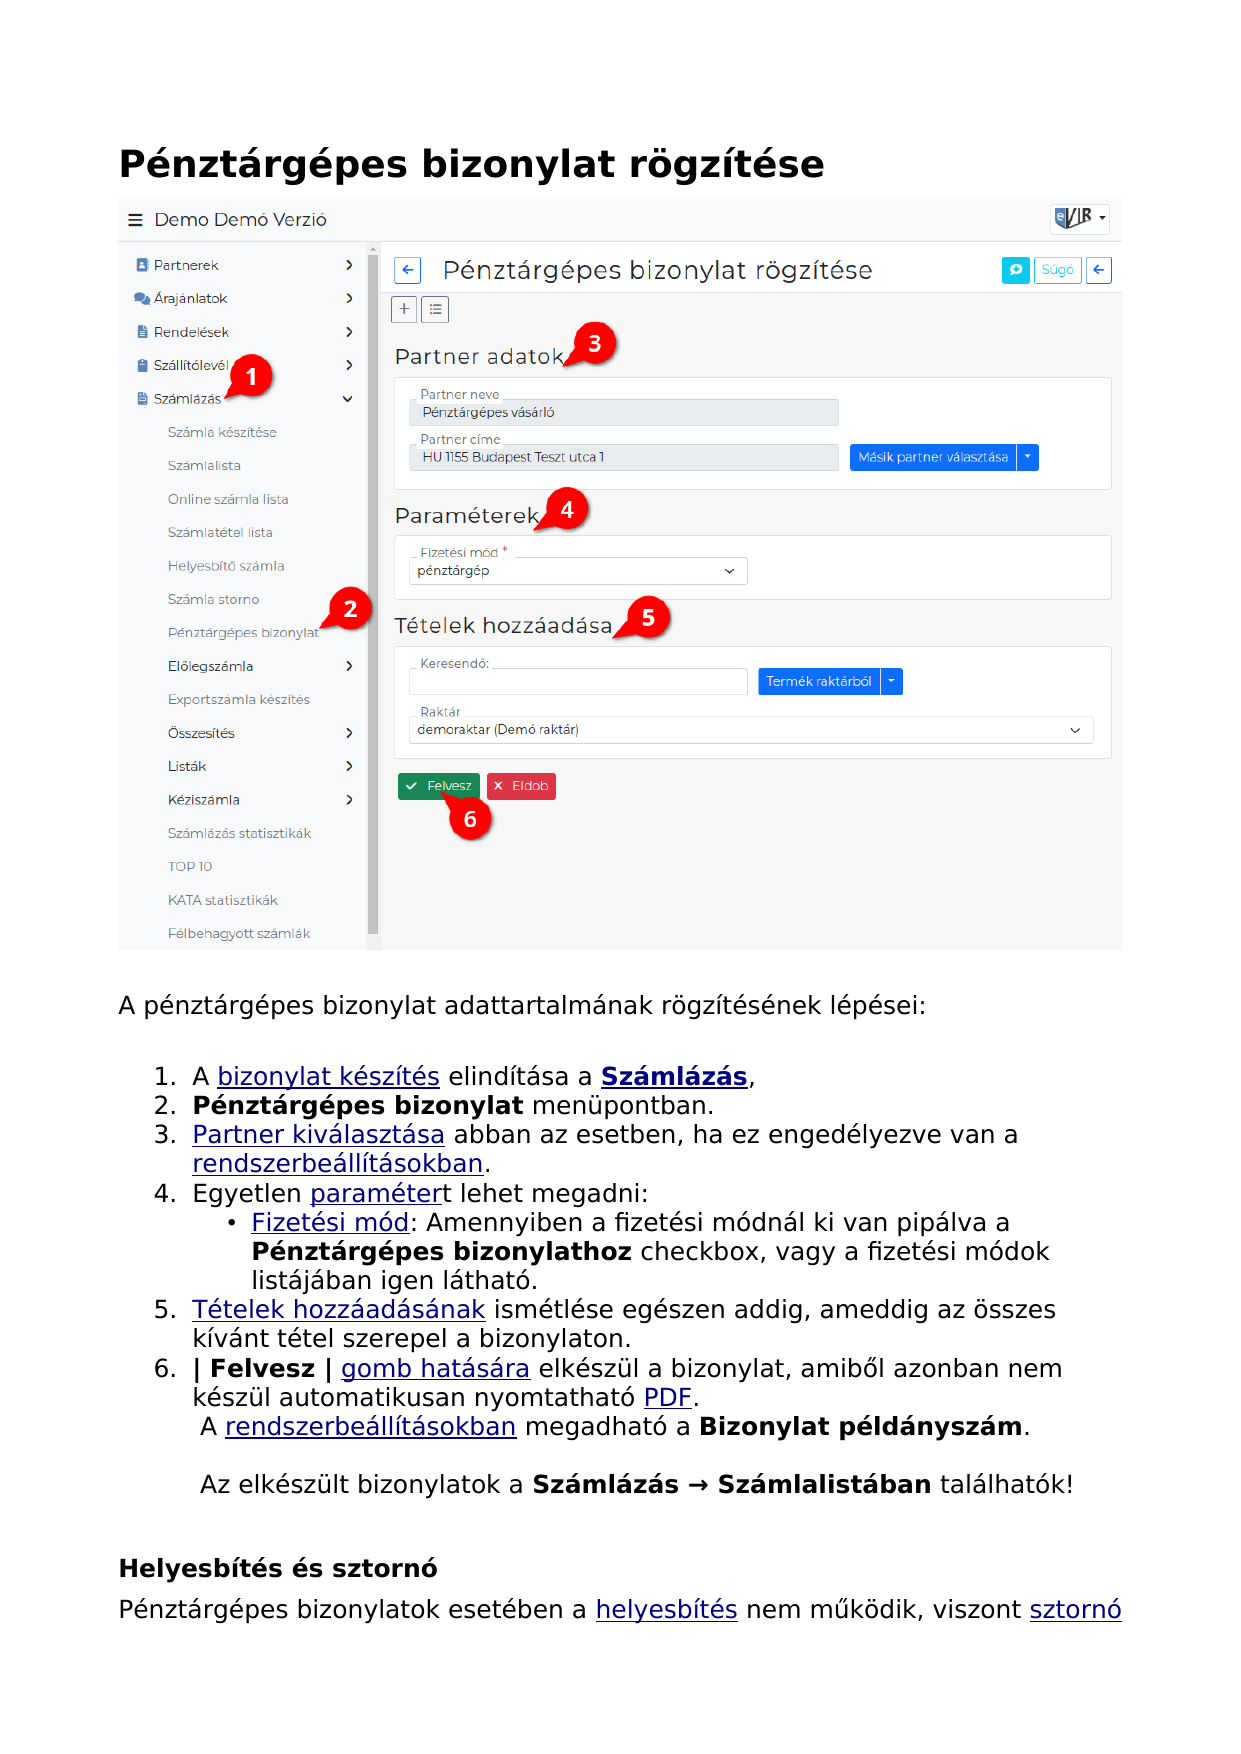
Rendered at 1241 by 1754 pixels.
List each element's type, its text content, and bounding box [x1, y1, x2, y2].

list | Felvesz | gomb hatására elkészül a bizonylat, amiből azonban nem készül automatikusan nyomtatható PDF. A rendszerbeállításokban megadható a Bizonylat példányszám. Az elkészült bizonylatok a Számlázás → Számlalistában találhatók! [177, 1354, 1122, 1499]
subtitle Pénztárgépes bizonylat rögzítése [118, 143, 1122, 187]
subtitle Helyesbítés és sztornó [118, 1554, 1122, 1583]
list Tételek hozzáadásának ismétlése egészen addig, ameddig az összes kívánt tétel szerepel a bizonylaton. [177, 1295, 1122, 1354]
list Egyetlen paramétert lehet megadni: [177, 1179, 1122, 1208]
list Pénztárgépes bizonylat menüpontban. [177, 1091, 1122, 1120]
list A bizonylat készítés elindítása a Számlázás, [177, 1062, 1122, 1091]
picture [118, 199, 1123, 950]
text A pénztárgépes bizonylat adattartalmának rögzítésének lépései: [118, 991, 1122, 1020]
list Fizetési mód: Amennyiben a fizetési módnál ki van pipálva a Pénztárgépes bizonylathoz checkbox, vagy a fizetési módok listájában igen látható. [236, 1208, 1122, 1295]
list Partner kiválasztása abban az esetben, ha ez engedélyezve van a rendszerbeállításokban. [177, 1120, 1122, 1179]
text Pénztárgépes bizonylatok esetében a helyesbítés nem működik, viszont sztornó [118, 1596, 1122, 1625]
